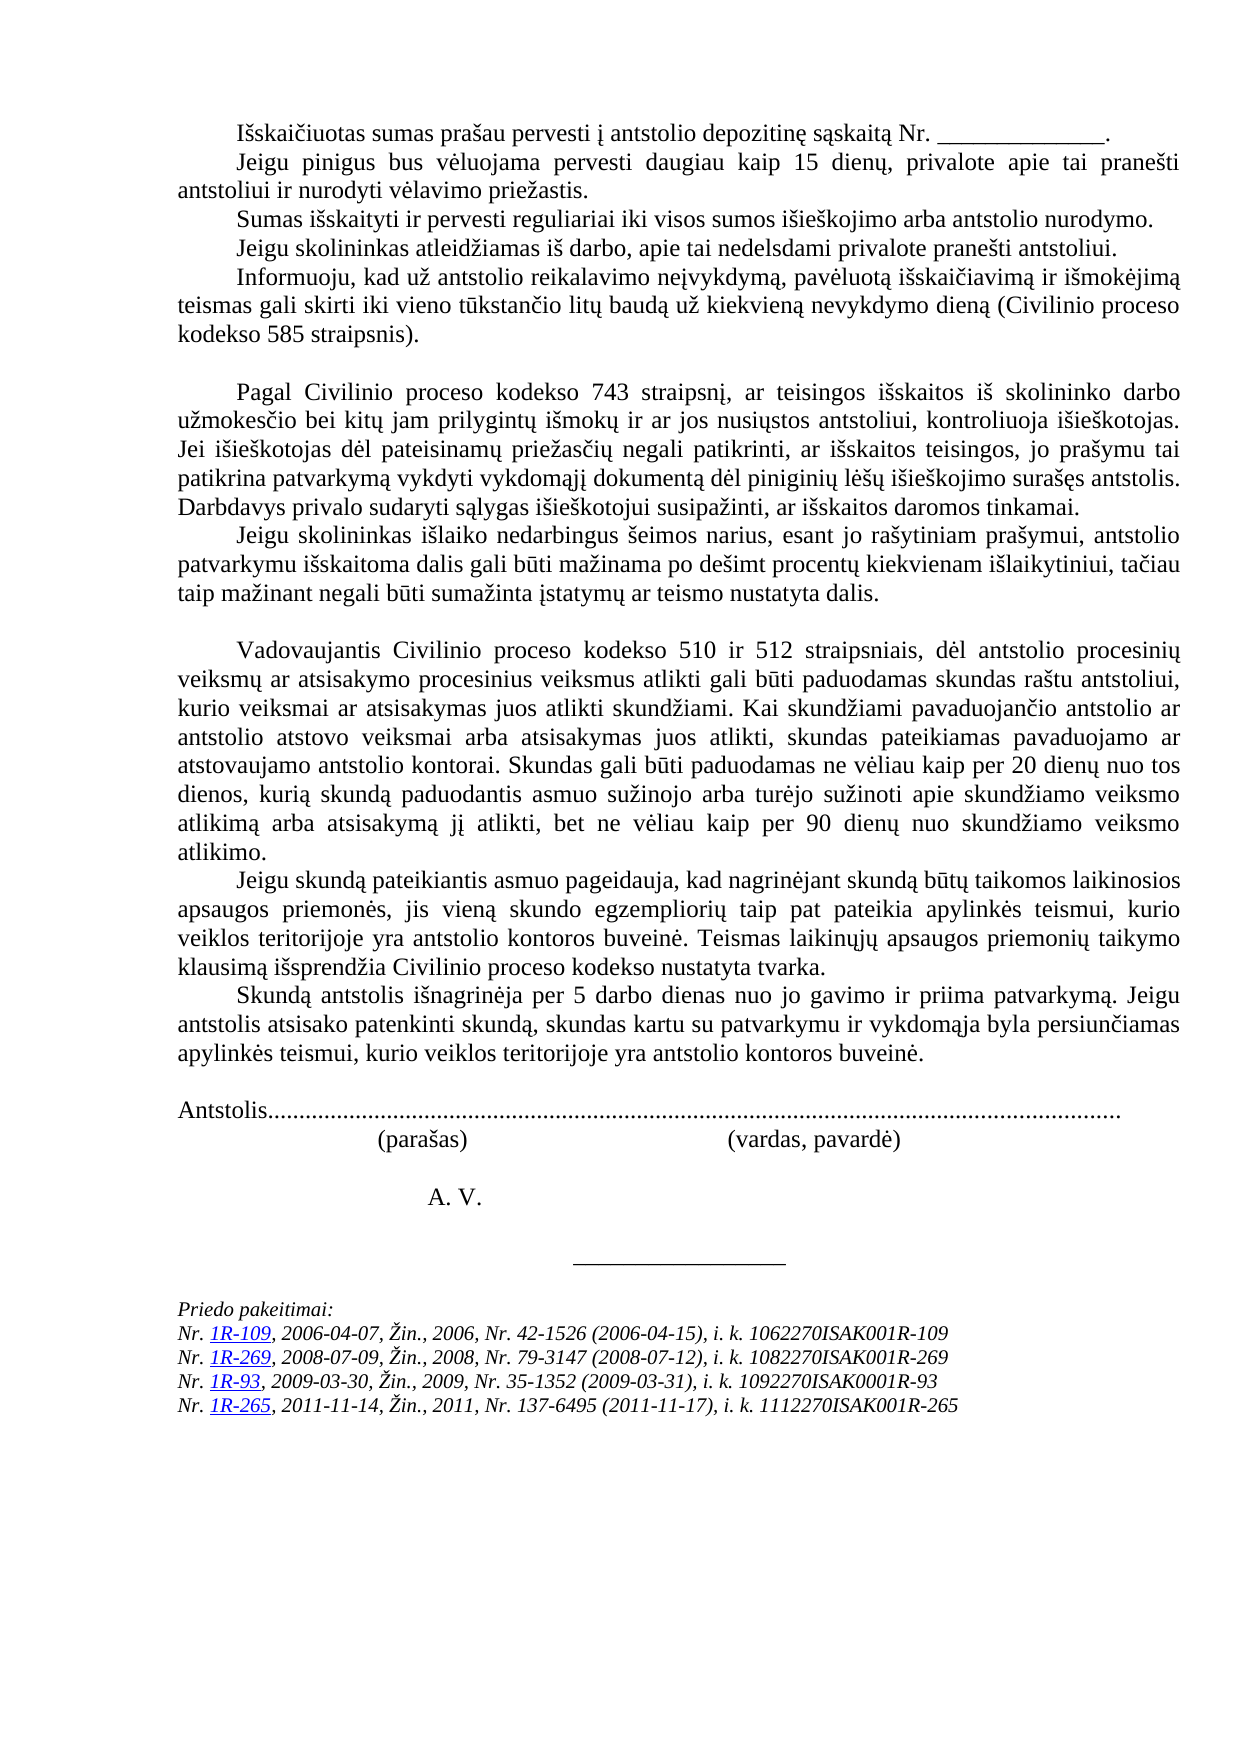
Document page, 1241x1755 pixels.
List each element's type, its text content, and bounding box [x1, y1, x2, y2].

text Jeigu skundą pateikiantis asmuo pageidauja, kad nagrinėjant skundą būtų taikomos laikinosios apsaugos priemonės, jis vieną skundo egzempliorių taip pat pateikia apylinkės teismui, kurio veiklos teritorijoje yra antstolio kontoros buveinė. Teismas laikinųjų apsaugos priemonių taikymo klausimą išsprendžia Civilinio proceso kodekso nustatyta tvarka. [177, 866, 1181, 981]
text Jeigu skolininkas išlaiko nedarbingus šeimos narius, esant jo rašytiniam prašymui, antstolio patvarkymu išskaitoma dalis gali būti mažinama po dešimt procentų kiekvienam išlaikytiniui, tačiau taip mažinant negali būti sumažinta įstatymų ar teismo nustatyta dalis. [177, 521, 1181, 607]
text Vadovaujantis Civilinio proceso kodekso 510 ir 512 straipsniais, dėl antstolio procesinių veiksmų ar atsisakymo procesinius veiksmus atlikti gali būti paduodamas skundas raštu antstoliui, kurio veiksmai ar atsisakymas juos atlikti skundžiami. Kai skundžiami pavaduojančio antstolio ar antstolio atstovo veiksmai arba atsisakymas juos atlikti, skundas pateikiamas pavaduojamo ar atstovaujamo antstolio kontorai. Skundas gali būti paduodamas ne vėliau kaip per 20 dienų nuo tos dienos, kurią skundą paduodantis asmuo sužinojo arba turėjo sužinoti apie skundžiamo veiksmo atlikimą arba atsisakymą jį atlikti, bet ne vėliau kaip per 90 dienų nuo skundžiamo veiksmo atlikimo. [177, 636, 1181, 866]
text Priedo pakeitimai: [177, 1297, 1181, 1321]
text Informuoju, kad už antstolio reikalavimo neįvykdymą, pavėluotą išskaičiavimą ir išmokėjimą teismas gali skirti iki vieno tūkstančio litų baudą už kiekvieną nevykdymo dieną (Civilinio proceso kodekso 585 straipsnis). [177, 262, 1181, 348]
text Nr. 1R-109, 2006-04-07, Žin., 2006, Nr. 42-1526 (2006-04-15), i. k. 1062270ISAK001R-109 [177, 1321, 1181, 1345]
text Pagal Civilinio proceso kodekso 743 straipsnį, ar teisingos išskaitos iš skolininko darbo užmokesčio bei kitų jam prilygintų išmokų ir ar jos nusiųstos antstoliui, kontroliuoja išieškotojas. Jei išieškotojas dėl pateisinamų priežasčių negali patikrinti, ar išskaitos teisingos, jo prašymu tai patikrina patvarkymą vykdyti vykdomąjį dokumentą dėl piniginių lėšų išieškojimo surašęs antstolis. Darbdavys privalo sudaryti sąlygas išieškotojui susipažinti, ar išskaitos daromos tinkamai. [177, 377, 1181, 521]
text A. V. [427, 1182, 1181, 1211]
text Nr. 1R-93, 2009-03-30, Žin., 2009, Nr. 35-1352 (2009-03-31), i. k. 1092270ISAK0001R-93 [177, 1369, 1181, 1393]
text Skundą antstolis išnagrinėja per 5 darbo dienas nuo jo gavimo ir priima patvarkymą. Jeigu antstolis atsisako patenkinti skundą, skundas kartu su patvarkymu ir vykdomąja byla persiunčiamas apylinkės teismui, kurio veiklos teritorijoje yra antstolio kontoros buveinė. [177, 981, 1181, 1067]
text Išskaičiuotas sumas prašau pervesti į antstolio depozitinę sąskaitą Nr. . [177, 118, 1181, 147]
text Sumas išskaityti ir pervesti reguliariai iki visos sumos išieškojimo arba antstolio nurodymo. [177, 204, 1181, 233]
text Jeigu skolininkas atleidžiamas iš darbo, apie tai nedelsdami privalote pranešti antstoliui. [177, 233, 1181, 262]
text (parašas) (vardas, pavardė) [377, 1124, 1181, 1153]
text Nr. 1R-269, 2008-07-09, Žin., 2008, Nr. 79-3147 (2008-07-12), i. k. 1082270ISAK001R-269 [177, 1345, 1181, 1369]
text Jeigu pinigus bus vėluojama pervesti daugiau kaip 15 dienų, privalote apie tai pranešti antstoliui ir nurodyti vėlavimo priežastis. [177, 147, 1181, 204]
text Nr. 1R-265, 2011-11-14, Žin., 2011, Nr. 137-6495 (2011-11-17), i. k. 1112270ISAK001R-265 [177, 1393, 1181, 1417]
text Antstolis [177, 1096, 1181, 1124]
text _________________ [177, 1239, 1181, 1268]
